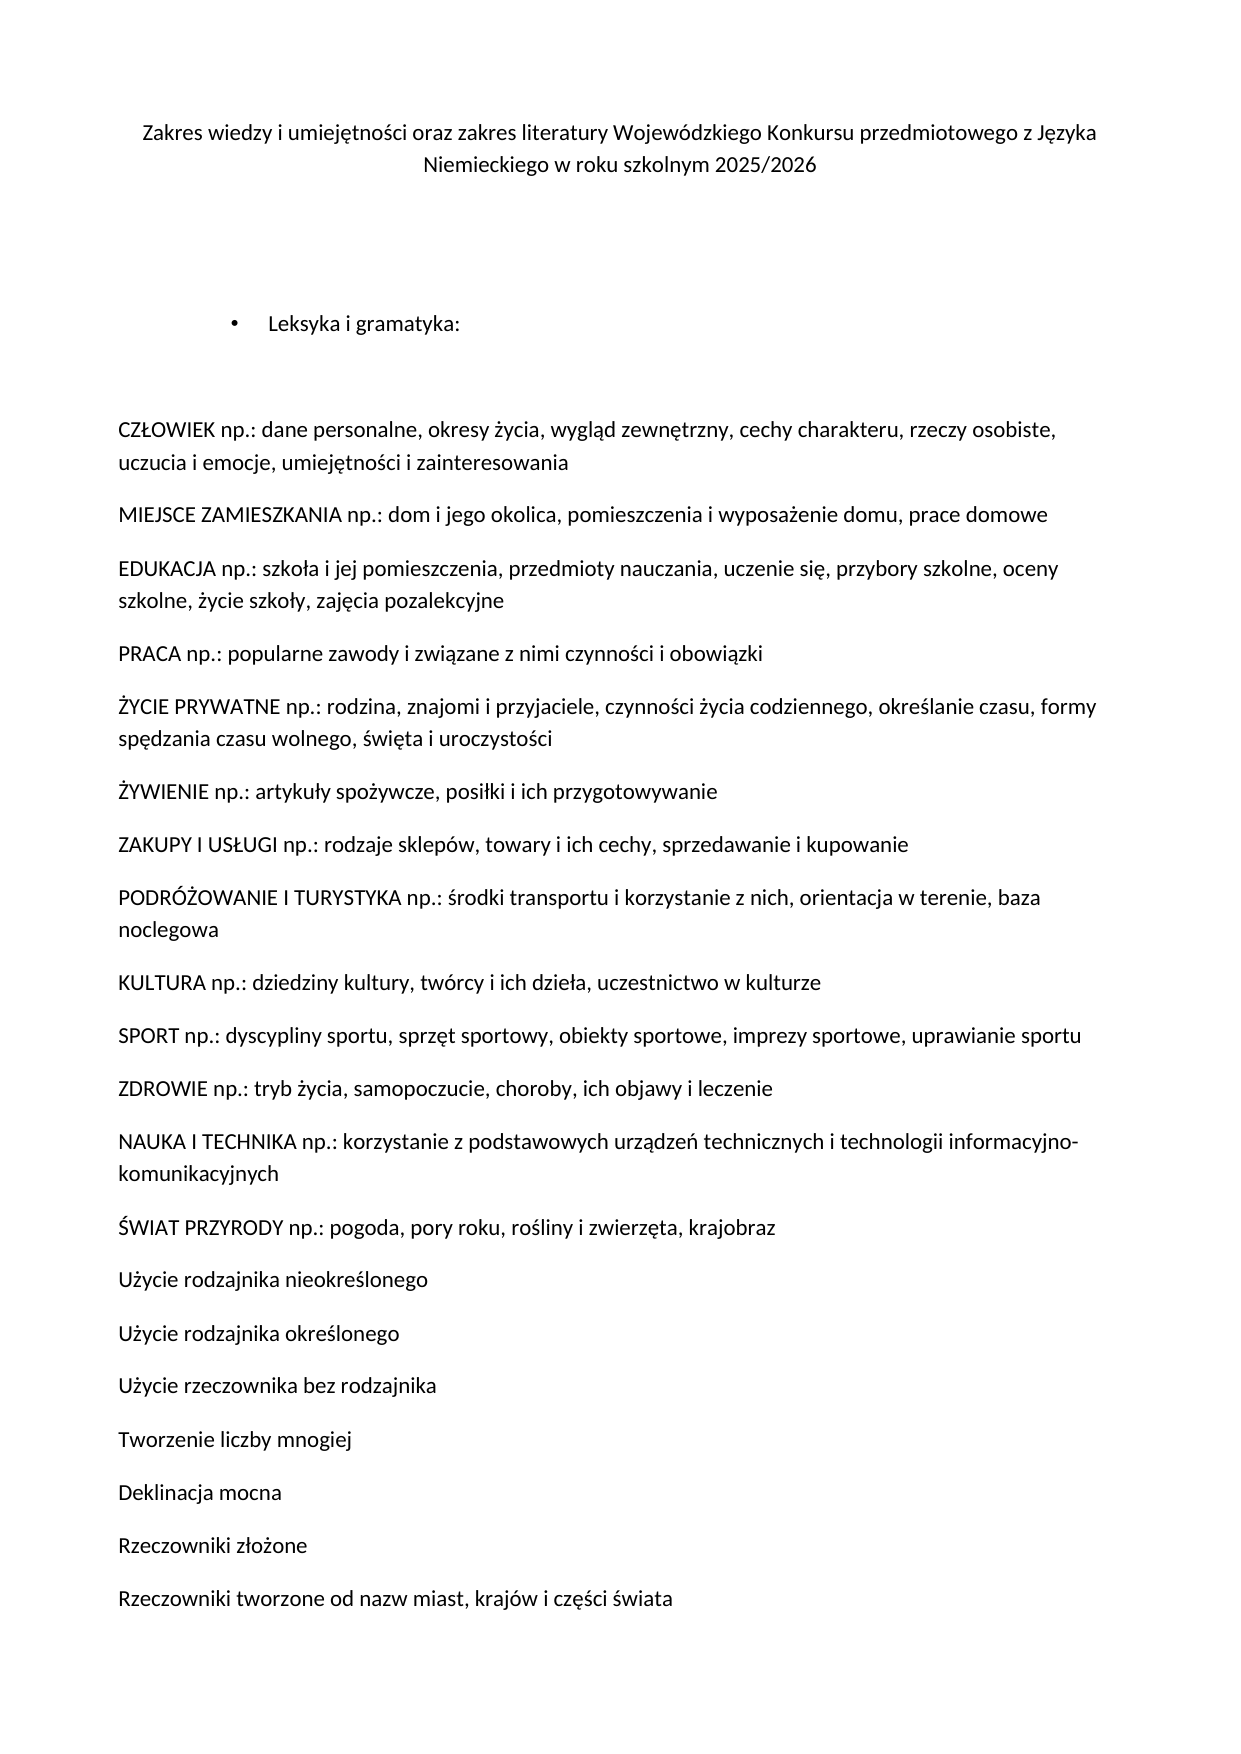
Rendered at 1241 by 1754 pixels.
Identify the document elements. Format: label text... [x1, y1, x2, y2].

text ŚWIAT PRZYRODY np.: pogoda, pory roku, rośliny i zwierzęta, krajobraz [118, 1213, 1122, 1241]
text Deklinacja mocna [118, 1478, 1122, 1506]
list Leksyka i gramatyka: [231, 309, 1122, 337]
text Zakres wiedzy i umiejętności oraz zakres literatury Wojewódzkiego Konkursu przedmiotowego z Języka Niemieckiego w roku szkolnym 2025/2026 [118, 118, 1122, 178]
text MIEJSCE ZAMIESZKANIA np.: dom i jego okolica, pomieszczenia i wyposażenie domu, prace domowe [118, 501, 1122, 529]
text Tworzenie liczby mnogiej [118, 1425, 1122, 1453]
text Rzeczowniki tworzone od nazw miast, krajów i części świata [118, 1584, 1122, 1612]
text SPORT np.: dyscypliny sportu, sprzęt sportowy, obiekty sportowe, imprezy sportowe, uprawianie sportu [118, 1021, 1122, 1049]
text ŻYWIENIE np.: artykuły spożywcze, posiłki i ich przygotowywanie [118, 777, 1122, 805]
text PODRÓŻOWANIE I TURYSTYKA np.: środki transportu i korzystanie z nich, orientacja w terenie, baza noclegowa [118, 883, 1122, 943]
text NAUKA I TECHNIKA np.: korzystanie z podstawowych urządzeń technicznych i technologii informacyjno-komunikacyjnych [118, 1127, 1122, 1188]
text KULTURA np.: dziedziny kultury, twórcy i ich dzieła, uczestnictwo w kulturze [118, 968, 1122, 996]
text ZDROWIE np.: tryb życia, samopoczucie, choroby, ich objawy i leczenie [118, 1074, 1122, 1102]
text ZAKUPY I USŁUGI np.: rodzaje sklepów, towary i ich cechy, sprzedawanie i kupowanie [118, 830, 1122, 858]
text Rzeczowniki złożone [118, 1531, 1122, 1559]
text CZŁOWIEK np.: dane personalne, okresy życia, wygląd zewnętrzny, cechy charakteru, rzeczy osobiste, uczucia i emocje, umiejętności i zainteresowania [118, 415, 1122, 476]
text Użycie rodzajnika nieokreślonego [118, 1266, 1122, 1294]
text PRACA np.: popularne zawody i związane z nimi czynności i obowiązki [118, 639, 1122, 667]
text Użycie rodzajnika określonego [118, 1319, 1122, 1347]
text ŻYCIE PRYWATNE np.: rodzina, znajomi i przyjaciele, czynności życia codziennego, określanie czasu, formy spędzania czasu wolnego, święta i uroczystości [118, 692, 1122, 752]
text EDUKACJA np.: szkoła i jej pomieszczenia, przedmioty nauczania, uczenie się, przybory szkolne, oceny szkolne, życie szkoły, zajęcia pozalekcyjne [118, 554, 1122, 614]
text Użycie rzeczownika bez rodzajnika [118, 1372, 1122, 1400]
